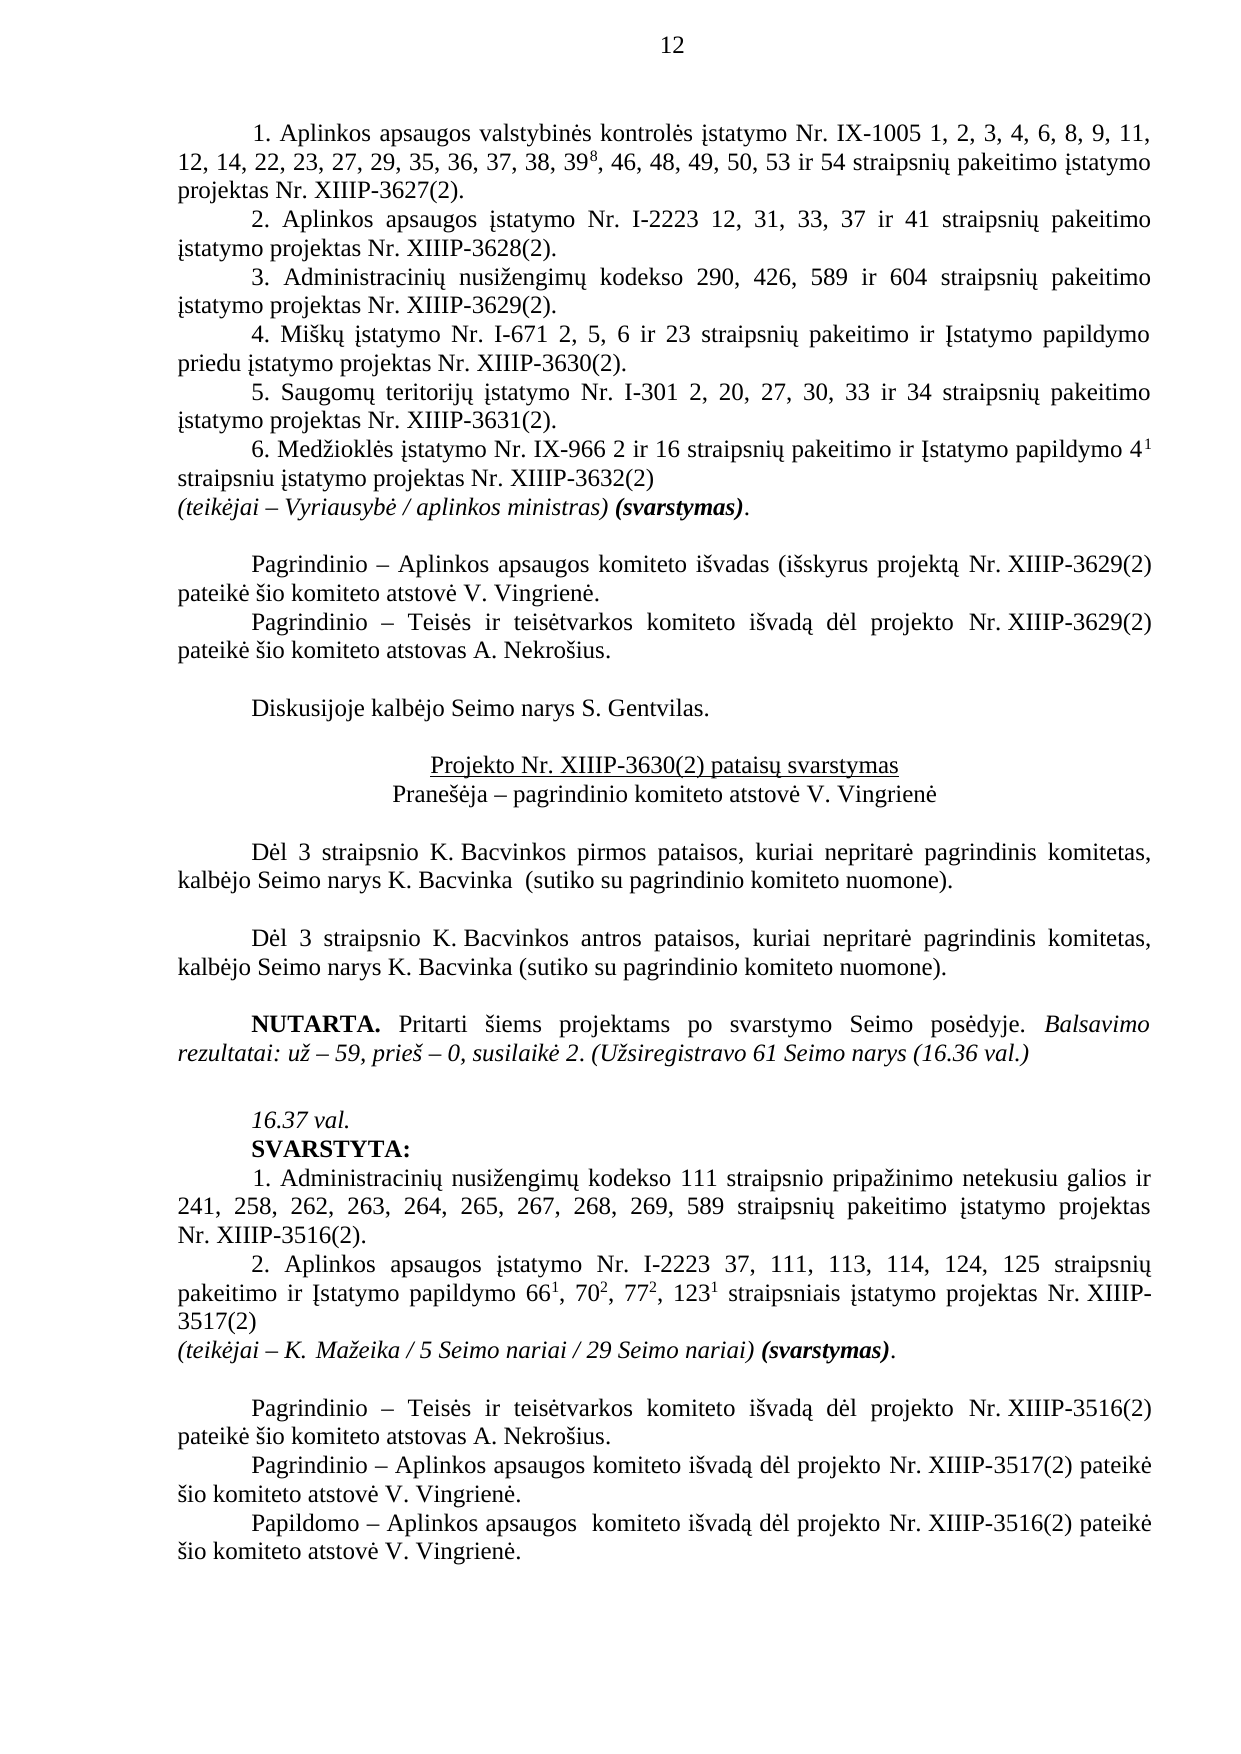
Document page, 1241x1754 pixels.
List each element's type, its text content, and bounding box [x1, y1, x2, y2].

text SVARSTYTA: [177, 1134, 1152, 1163]
text (teikėjai – K. Mažeika / 5 Seimo nariai / 29 Seimo nariai) (svarstymas). [177, 1335, 1152, 1364]
text 5. Saugomų teritorijų įstatymo Nr. I-301 2, 20, 27, 30, 33 ir 34 straipsnių pakeitimo įstatymo projektas Nr. XIIIP-3631(2). [177, 377, 1152, 434]
text Pagrindinio – Teisės ir teisėtvarkos komiteto išvadą dėl projekto Nr. XIIIP-3516(2) pateikė šio komiteto atstovas A. Nekrošius. [177, 1393, 1152, 1450]
text Papildomo – Aplinkos apsaugos komiteto išvadą dėl projekto Nr. XIIIP-3516(2) pateikė šio komiteto atstovė V. Vingrienė. [177, 1508, 1152, 1565]
text Projekto Nr. XIIIP-3630(2) pataisų svarstymas [177, 751, 1152, 779]
text 1. Aplinkos apsaugos valstybinės kontrolės įstatymo Nr. IX-1005 1, 2, 3, 4, 6, 8, 9, 11, 12, 14, 22, 23, 27, 29, 35, 36, 37, 38, 398, 46, 48, 49, 50, 53 ir 54 straipsnių pakeitimo įstatymo projektas Nr. XIIIP-3627(2). [177, 118, 1152, 204]
text Dėl 3 straipsnio K. Bacvinkos pirmos pataisos, kuriai nepritarė pagrindinis komitetas, kalbėjo Seimo narys K. Bacvinka (sutiko su pagrindinio komiteto nuomone). [177, 837, 1152, 894]
text Pagrindinio – Aplinkos apsaugos komiteto išvadas (išskyrus projektą Nr. XIIIP-3629(2) pateikė šio komiteto atstovė V. Vingrienė. [177, 549, 1152, 607]
text Pranešėja – pagrindinio komiteto atstovė V. Vingrienė [177, 779, 1152, 808]
text (teikėjai – Vyriausybė / aplinkos ministras) (svarstymas). [177, 492, 1152, 521]
text 1. Administracinių nusižengimų kodekso 111 straipsnio pripažinimo netekusiu galios ir 241, 258, 262, 263, 264, 265, 267, 268, 269, 589 straipsnių pakeitimo įstatymo projektas Nr. XIIIP-3516(2). [177, 1163, 1152, 1249]
text Pagrindinio – Teisės ir teisėtvarkos komiteto išvadą dėl projekto Nr. XIIIP-3629(2) pateikė šio komiteto atstovas A. Nekrošius. [177, 607, 1152, 664]
text Dėl 3 straipsnio K. Bacvinkos antros pataisos, kuriai nepritarė pagrindinis komitetas, kalbėjo Seimo narys K. Bacvinka (sutiko su pagrindinio komiteto nuomone). [177, 923, 1152, 981]
text 2. Aplinkos apsaugos įstatymo Nr. I-2223 12, 31, 33, 37 ir 41 straipsnių pakeitimo įstatymo projektas Nr. XIIIP-3628(2). [177, 204, 1152, 262]
text 3. Administracinių nusižengimų kodekso 290, 426, 589 ir 604 straipsnių pakeitimo įstatymo projektas Nr. XIIIP-3629(2). [177, 262, 1152, 319]
text 16.37 val. [177, 1105, 1152, 1134]
text NUTARTA. Pritarti šiems projektams po svarstymo Seimo posėdyje. Balsavimo rezultatai: už – 59, prieš – 0, susilaikė 2. (Užsiregistravo 61 Seimo narys (16.36 val.) [177, 1009, 1152, 1067]
text 4. Miškų įstatymo Nr. I-671 2, 5, 6 ir 23 straipsnių pakeitimo ir Įstatymo papildymo priedu įstatymo projektas Nr. XIIIP-3630(2). [177, 319, 1152, 377]
text Diskusijoje kalbėjo Seimo narys S. Gentvilas. [177, 693, 1152, 722]
text 2. Aplinkos apsaugos įstatymo Nr. I-2223 37, 111, 113, 114, 124, 125 straipsnių pakeitimo ir Įstatymo papildymo 661, 702, 772, 1231 straipsniais įstatymo projektas Nr. XIIIP-3517(2) [177, 1249, 1152, 1335]
text Pagrindinio – Aplinkos apsaugos komiteto išvadą dėl projekto Nr. XIIIP-3517(2) pateikė šio komiteto atstovė V. Vingrienė. [177, 1450, 1152, 1508]
text 6. Medžioklės įstatymo Nr. IX-966 2 ir 16 straipsnių pakeitimo ir Įstatymo papildymo 41 straipsniu įstatymo projektas Nr. XIIIP-3632(2) [177, 434, 1152, 492]
